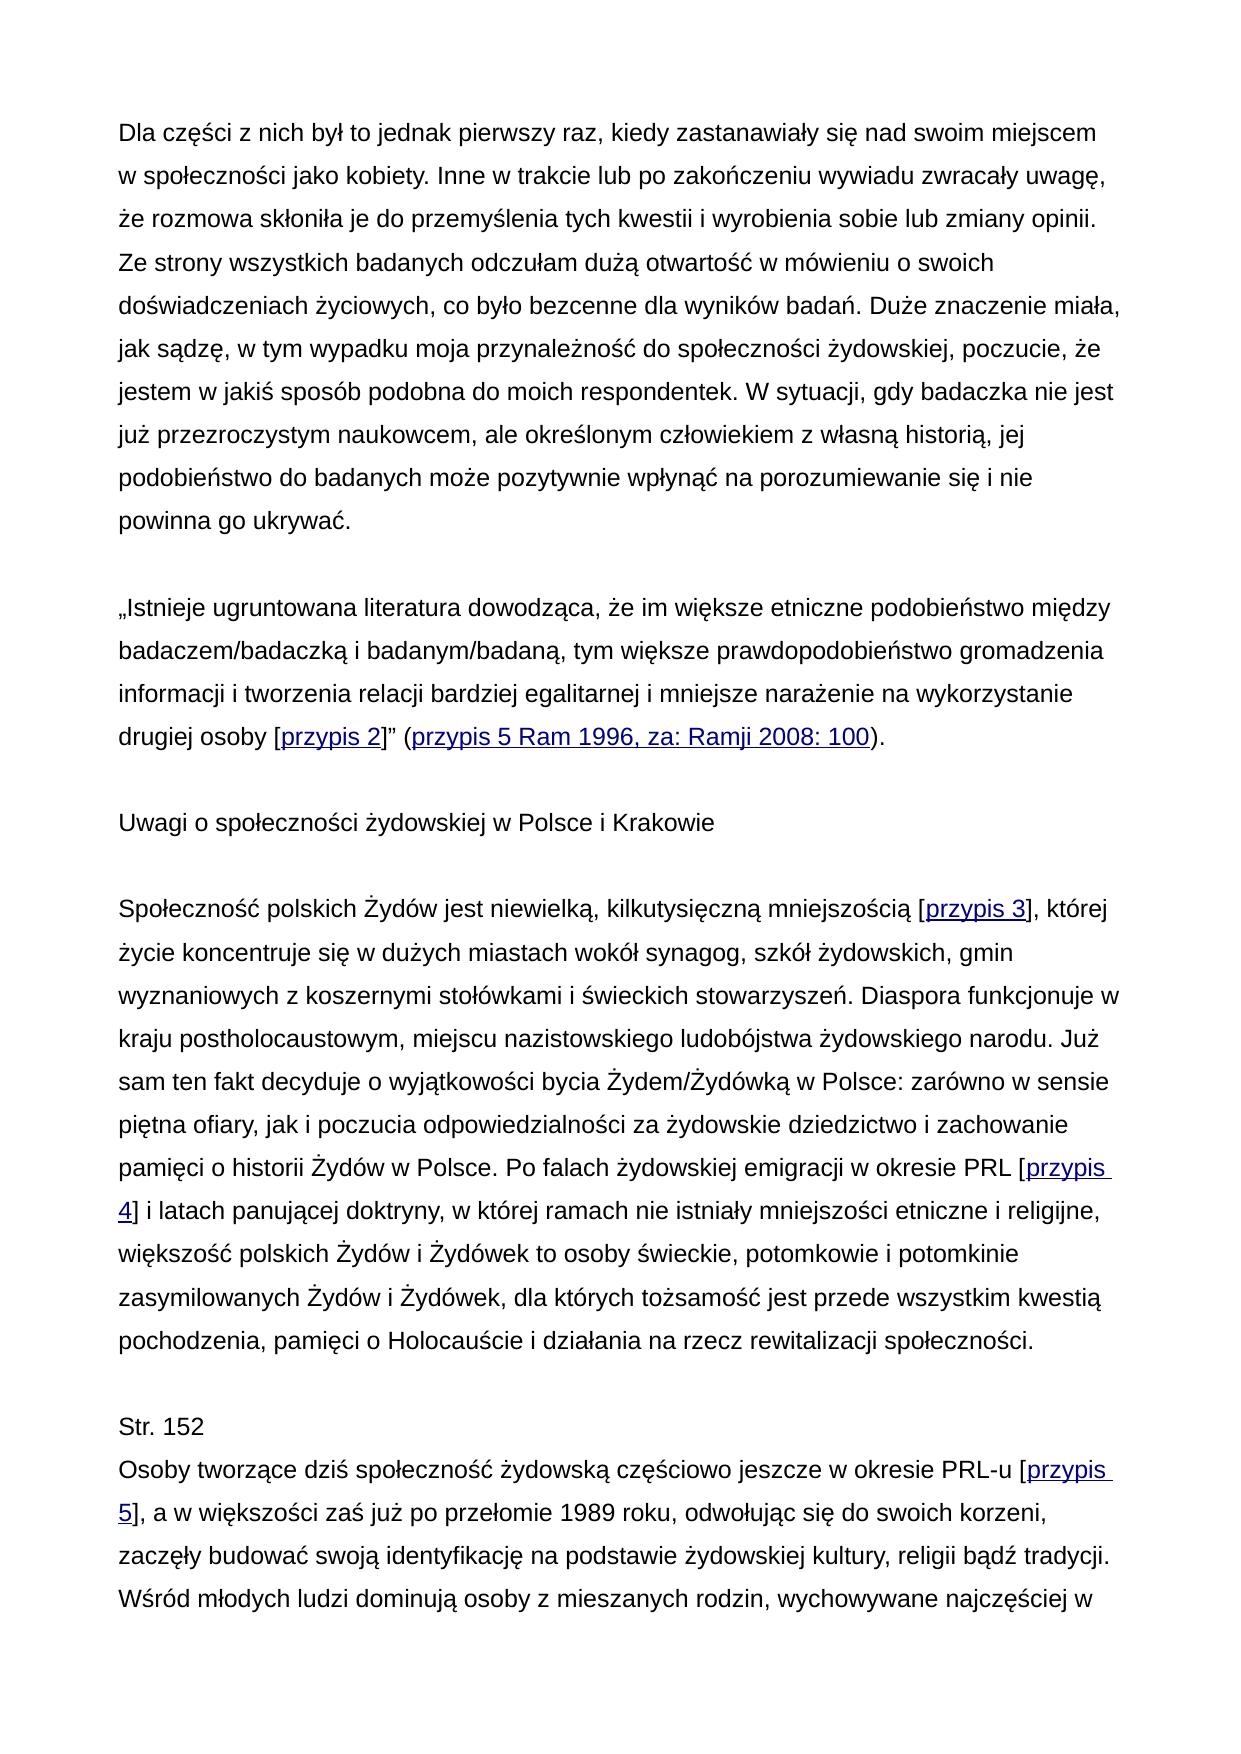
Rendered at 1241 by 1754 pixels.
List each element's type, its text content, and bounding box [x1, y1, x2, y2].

text „Istnieje ugruntowana literatura dowodząca, że im większe etniczne podobieństwo między badaczem/badaczką i badanym/badaną, tym większe prawdopodobieństwo gromadzenia informacji i tworzenia relacji bardziej egalitarnej i mniejsze narażenie na wykorzystanie drugiej osoby [przypis 2]” (przypis 5 Ram 1996, za: Ramji 2008: 100). [118, 592, 1122, 751]
text Osoby tworzące dziś społeczność żydowską częściowo jeszcze w okresie PRL-u [przypis 5], a w większości zaś już po przełomie 1989 roku, odwołując się do swoich korzeni, zaczęły budować swoją identyfikację na podstawie żydowskiej kultury, religii bądź tradycji. Wśród młodych ludzi dominują osoby z mieszanych rodzin, wychowywane najczęściej w [118, 1455, 1122, 1613]
text Str. 152 [118, 1412, 1122, 1441]
subtitle Uwagi o społeczności żydowskiej w Polsce i Krakowie [118, 808, 1122, 837]
text Społeczność polskich Żydów jest niewielką, kilkutysięczną mniejszością [przypis 3], której życie koncentruje się w dużych miastach wokół synagog, szkół żydowskich, gmin wyznaniowych z koszernymi stołówkami i świeckich stowarzyszeń. Diaspora funkcjonuje w kraju postholocaustowym, miejscu nazistowskiego ludobójstwa żydowskiego narodu. Już sam ten fakt decyduje o wyjątkowości bycia Żydem/Żydówką w Polsce: zarówno w sensie piętna ofiary, jak i poczucia odpowiedzialności za żydowskie dziedzictwo i zachowanie pamięci o historii Żydów w Polsce. Po falach żydowskiej emigracji w okresie PRL [przypis 4] i latach panującej doktryny, w której ramach nie istniały mniejszości etniczne i religijne, większość polskich Żydów i Żydówek to osoby świeckie, potomkowie i potomkinie zasymilowanych Żydów i Żydówek, dla których tożsamość jest przede wszystkim kwestią pochodzenia, pamięci o Holocauście i działania na rzecz rewitalizacji społeczności. [118, 894, 1122, 1354]
text Dla części z nich był to jednak pierwszy raz, kiedy zastanawiały się nad swoim miejscem w społeczności jako kobiety. Inne w trakcie lub po zakończeniu wywiadu zwracały uwagę, że rozmowa skłoniła je do przemyślenia tych kwestii i wyrobienia sobie lub zmiany opinii. Ze strony wszystkich badanych odczułam dużą otwartość w mówieniu o swoich doświadczeniach życiowych, co było bezcenne dla wyników badań. Duże znaczenie miała, jak sądzę, w tym wypadku moja przynależność do społeczności żydowskiej, poczucie, że jestem w jakiś sposób podobna do moich respondentek. W sytuacji, gdy badaczka nie jest już przezroczystym naukowcem, ale określonym człowiekiem z własną historią, jej podobieństwo do badanych może pozytywnie wpłynąć na porozumiewanie się i nie powinna go ukrywać. [118, 118, 1122, 535]
